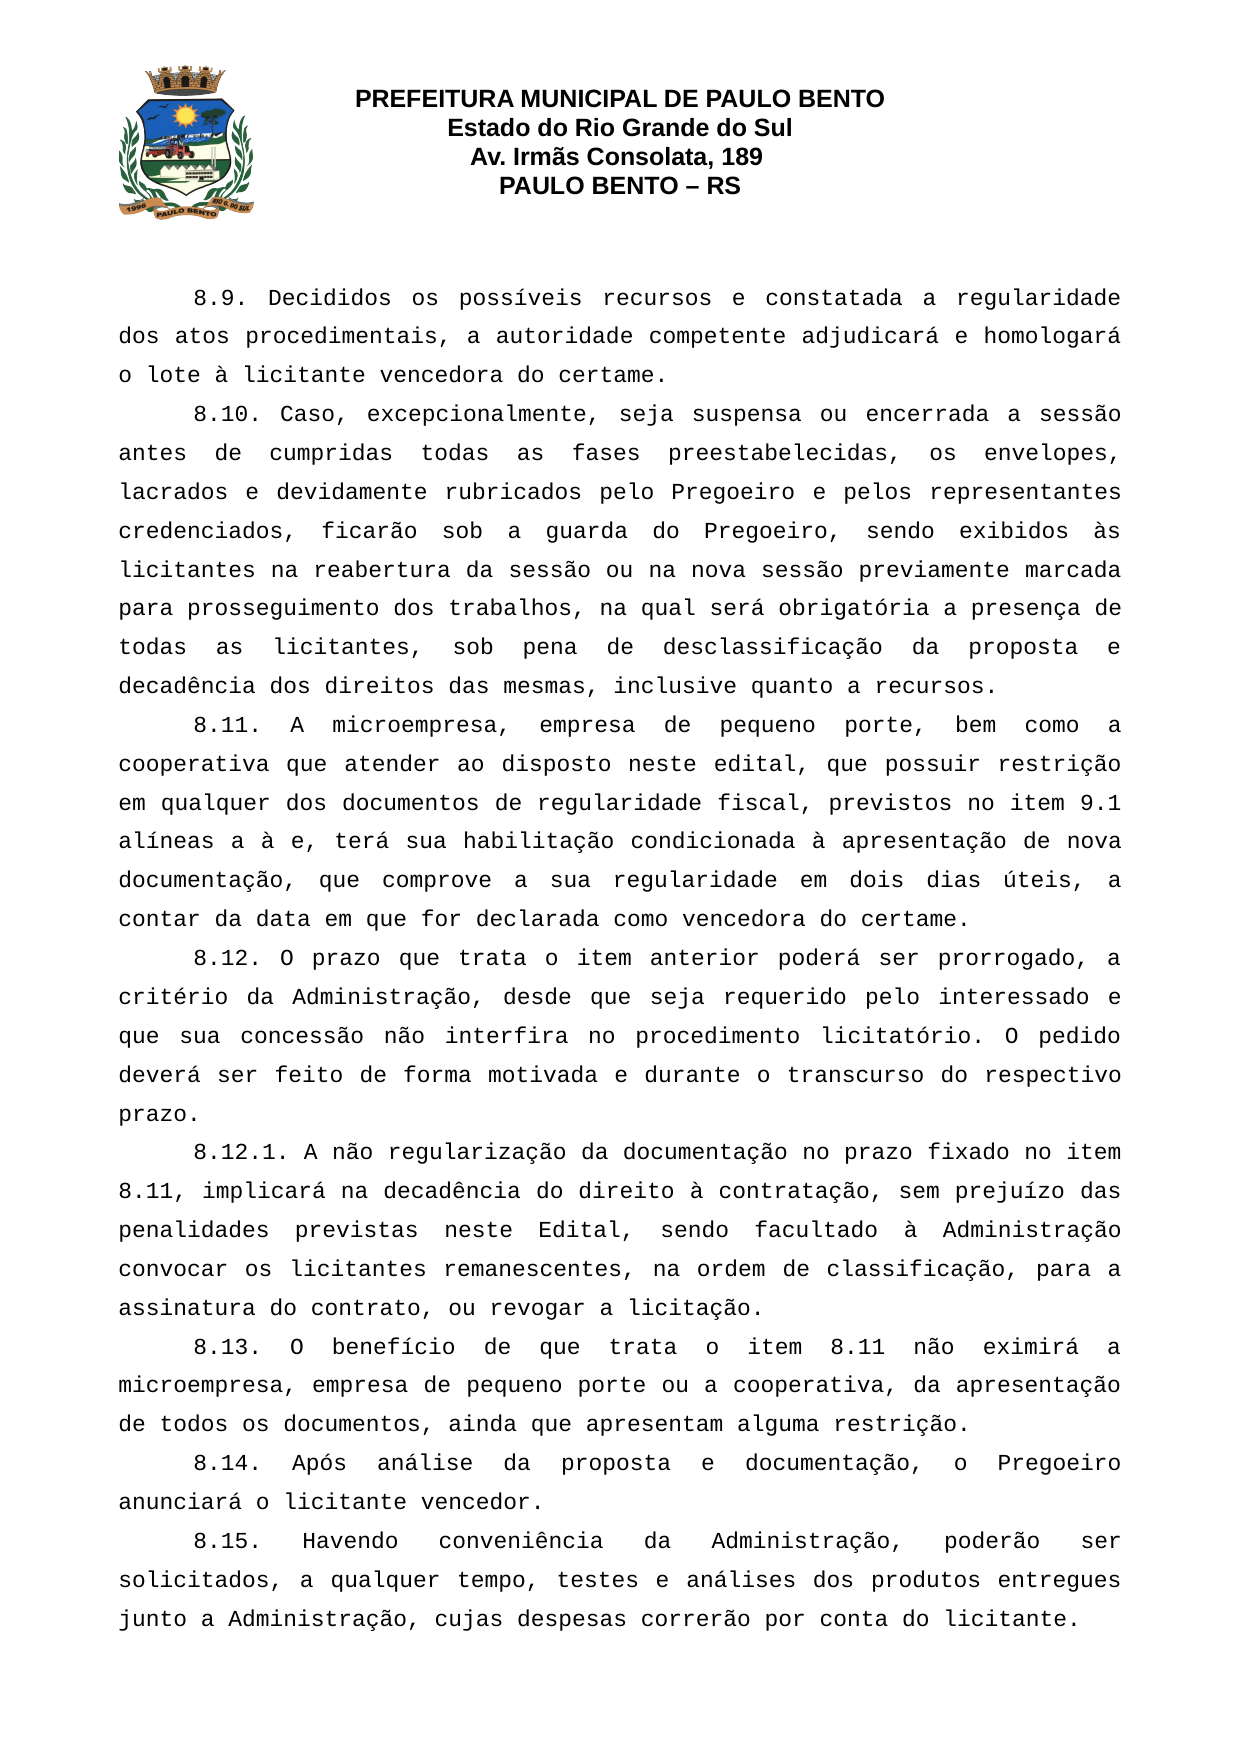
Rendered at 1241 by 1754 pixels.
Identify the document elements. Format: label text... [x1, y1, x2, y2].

text 8.13. O benefício de que trata o item 8.11 não eximirá a microempresa, empresa de pequeno porte ou a cooperativa, da apresentação de todos os documentos, ainda que apresentam alguma restrição. [118, 1335, 1122, 1439]
text 8.11. A microempresa, empresa de pequeno porte, bem como a cooperativa que atender ao disposto neste edital, que possuir restrição em qualquer dos documentos de regularidade fiscal, previstos no item 9.1 alíneas a à e, terá sua habilitação condicionada à apresentação de nova documentação, que comprove a sua regularidade em dois dias úteis, a contar da data em que for declarada como vencedora do certame. [118, 713, 1122, 933]
text 8.15. Havendo conveniência da Administração, poderão ser solicitados, a qualquer tempo, testes e análises dos produtos entregues junto a Administração, cujas despesas correrão por conta do licitante. [118, 1529, 1122, 1633]
text 8.9. Decididos os possíveis recursos e constatada a regularidade dos atos procedimentais, a autoridade competente adjudicará e homologará o lote à licitante vencedora do certame. [118, 286, 1122, 389]
text 8.12. O prazo que trata o item anterior poderá ser prorrogado, a critério da Administração, desde que seja requerido pelo interessado e que sua concessão não interfira no procedimento licitatório. O pedido deverá ser feito de forma motivada e durante o transcurso do respectivo prazo. [118, 946, 1122, 1128]
text 8.12.1. A não regularização da documentação no prazo fixado no item 8.11, implicará na decadência do direito à contratação, sem prejuízo das penalidades previstas neste Edital, sendo facultado à Administração convocar os licitantes remanescentes, na ordem de classificação, para a assinatura do contrato, ou revogar a licitação. [118, 1141, 1122, 1322]
text 8.14. Após análise da proposta e documentação, o Pregoeiro anunciará o licitante vencedor. [118, 1452, 1122, 1516]
picture [118, 65, 254, 220]
text 8.10. Caso, excepcionalmente, seja suspensa ou encerrada a sessão antes de cumpridas todas as fases preestabelecidas, os envelopes, lacrados e devidamente rubricados pelo Pregoeiro e pelos representantes credenciados, ficarão sob a guarda do Pregoeiro, sendo exibidos às licitantes na reabertura da sessão ou na nova sessão previamente marcada para prosseguimento dos trabalhos, na qual será obrigatória a presença de todas as licitantes, sob pena de desclassificação da proposta e decadência dos direitos das mesmas, inclusive quanto a recursos. [118, 402, 1122, 700]
